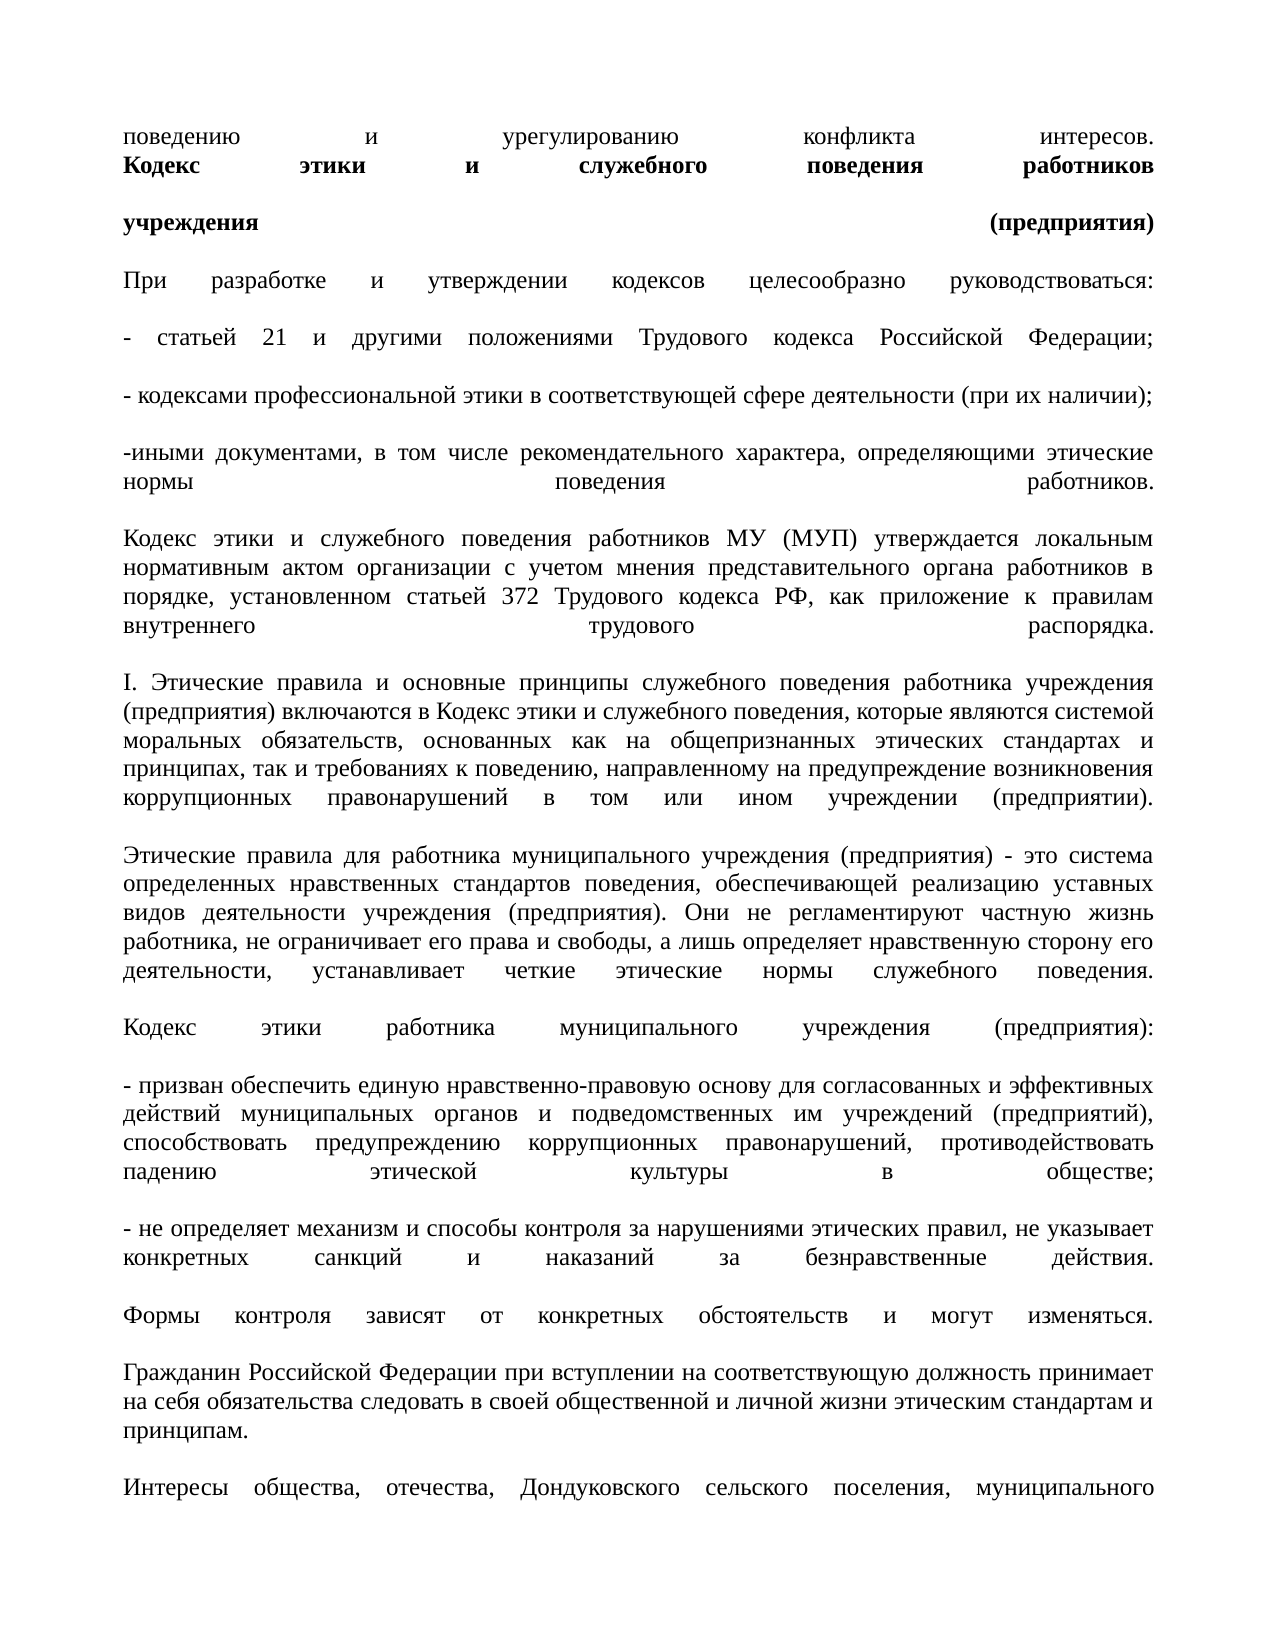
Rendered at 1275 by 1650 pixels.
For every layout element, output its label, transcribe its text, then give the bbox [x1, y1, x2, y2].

table_header Информационная памятка по выполнению требований статьи 13.3 Федерального закона от 25.12.2008 года № 273-ФЗ «О противодействии коррупции» Федеральный закон от 25.12.2008 года № 273-ФЗ «О противодействии коррупции» дополнен статьей 13.3 (положение вступило в силу 1 января 2013 года), которая обязывает организации разрабатывать и принимать меры по предупреждению коррупции. Согласно закону, меры по предупреждению коррупции, принимаемые в организации, могут заключаться в реализации шести основных направлений: 1) определение в организации подразделений или должностных лиц, ответственных за профилактику коррупционных и иных правонарушений; 2) сотрудничество организации с правоохранительными органами; 3) разработка и внедрение в практику стандартов и процедур, направленных на обеспечение добросовестной работы организации; 4) принятие кодекса этики и служебного поведения работников организации; 5) предотвращение и урегулирование конфликта интересов; 6) недопущение составления неофициальной отчетности и использования поддельных документов. Учитывая изложенное, каждому муниципальному учреждению и предприятию необходимо, как минимум, в срочном порядке разработать и приказами по внутренней деятельности установить (утвердить): 1. Подразделение или лицо, ответственное за профилактику коррупционных и иных правонарушений. Кодекс этики и служебного поведения работников учреждения (предприятия). Состав и положение о Комиссии по этике, служебному поведению и урегулированию конфликта интересов в учреждении (предприятии). Стандарты и процедуры, направленные на добросовестную работу учреждения (предприятия). Данный перечень не является исчерпывающим. Можно и нужно, например, ежегодно разрабатывать и утверждать ежегодные планы работы по противодействию коррупции в том или ином учреждении (предприятии). Подразделение или лицо, ответственное за профилактику коррупционных и иных правонарушений в учреждении (предприятии) На указанных должностных лиц (структурные подразделения) целесообразно возложить следующие функции: -обеспечение соблюдения работниками правил внутреннего трудового распорядка; -оказание работникам консультативной помощи по вопросам, связанным с применением на практике кодекса этики и служебного поведения работников МУ (МУП); -принятие мер по выявлению и устранению причин и условий, способствующих возникновению конфликта интересов; -рассмотрение обращений граждан и организаций, содержащих сведения о коррупции, поступивших непосредственно в МУ (МУП) и направленных для рассмотрения из органов государственной власти и местного самоуправления, правоохранительных и иных правоприменительных органов, общественных и иных организаций; -подготовка документов и материалов для привлечения работников к дисциплинарной и материальной ответственности; -организация правового просвещения и антикоррупционного образования работников; -мониторинг коррупционных проявлений в деятельности МУ (МУП); -подготовка проектов локальных нормативных актов и иных правовых актов организации о противодействии коррупции; -подготовка планов противодействия коррупции (в случае, если такой план разрабатывается в организации) и отчетных документов о реализации антикоррупционной политики в МУ (МУП); -взаимодействие с правоохранительными органами (по мере необходимости); -предоставление в соответствии с действующим законодательством информации о деятельности МУ (МУП) в сфере реализации антикоррупционной политики. Должностное лицо, ответственное за профилактику коррупционных и иных правонарушений, назначается приказом МУ (МУП) из числа работников, отвечающих за ведение кадровой работы (работу с персоналом) в организации, либо из числа сотрудников юридической службы (при наличии). В случае если назначается несколько должностных лиц, приказом определяются конкретные функции каждого из них. При назначении ответственного структурного подразделения ответственность за выполнение возложенных на него функций несет руководитель данного подразделения. Кроме того, в учреждениях (предприятиях) возможно назначение заместителя (одного из заместителей) руководителя в качестве должностного лица, отвечающего за координацию работы по реализации антикоррупционной политики, его же можно определить и в качестве председателя комиссии по этике, соблюдению требований к поведению и урегулированию конфликта интересов. Кодекс этики и служебного поведения работников учреждения (предприятия) При разработке и утверждении кодексов целесообразно руководствоваться: - статьей 21 и другими положениями Трудового кодекса Российской Федерации; - кодексами профессиональной этики в соответствующей сфере деятельности (при их наличии); -иными документами, в том числе рекомендательного характера, определяющими этические нормы поведения работников. Кодекс этики и служебного поведения работников МУ (МУП) утверждается локальным нормативным актом организации с учетом мнения представительного органа работников в порядке, установленном статьей 372 Трудового кодекса РФ, как приложение к правилам внутреннего трудового распорядка. I. Этические правила и основные принципы служебного поведения работника учреждения (предприятия) включаются в Кодекс этики и служебного поведения, которые являются системой моральных обязательств, основанных как на общепризнанных этических стандартах и принципах, так и требованиях к поведению, направленному на предупреждение возникновения коррупционных правонарушений в том или ином учреждении (предприятии). Этические правила для работника муниципального учреждения (предприятия) - это система определенных нравственных стандартов поведения, обеспечивающей реализацию уставных видов деятельности учреждения (предприятия). Они не регламентируют частную жизнь работника, не ограничивает его права и свободы, а лишь определяет нравственную сторону его деятельности, устанавливает четкие этические нормы служебного поведения. Кодекс этики работника муниципального учреждения (предприятия): - призван обеспечить единую нравственно-правовую основу для согласованных и эффективных действий муниципальных органов и подведомственных им учреждений (предприятий), способствовать предупреждению коррупционных правонарушений, противодействовать падению этической культуры в обществе; - не определяет механизм и способы контроля за нарушениями этических правил, не указывает конкретных санкций и наказаний за безнравственные действия. Формы контроля зависят от конкретных обстоятельств и могут изменяться. Гражданин Российской Федерации при вступлении на соответствующую должность принимает на себя обязательства следовать в своей общественной и личной жизни этическим стандартам и принципам. Интересы общества, отечества, Дондуковского сельского поселения, муниципального унитарного (предприятия) являются высшим критерием и конечной целью профессиональной деятельности работника. Моральный, гражданский и профессиональный долг работника - руководствоваться интересами населения, Дондуковского сельского поселения, придавать им первостепенное значение и отстаивать их в процессе принятия и осуществления решений. Работник: - не должен своими действиями, предположениями, решениями подрывать авторитет организации, в которой он работает, ставить выполнение должностных обязанностей в зависимость от личной заинтересованности, уклоняться от личной ответственности; - не должен совершать бесчестных и безответственных поступков, оскорбляющих гражданские чувства, искажающих представление об облике работника муниципального унитарного (предприятия) Дондуковского сельского поселения, а также использовать свое влияние в интересах любых социальных групп и ближайшего окружения; - обязан действовать в интересах населения, проживающего на территории Дондуковского сельского поселения; - должен уважать достоинство человека, не дискриминировать одних путем предоставления другим незаслуженных благ и привилегий, способствовать сохранению социально-правового равенства индивидов. Действия работника муниципального учреждения (предприятия) не могут быть направлены против социально не защищенных групп населения. Ни при каких обстоятельствах они не должны подвергаться дискриминации. Работник муниципального учреждения (предприятия) в своей деятельности должен руководствоваться этическими стандартами, основанными на принципах гуманизма, социальной справедливости, основных правах человека. Честность и бескорыстие является обязательным правилом поведения работника муниципального унитарного (предприятия) “Дондуковское ПКХ» Неподкупность работника является непременным условием его деятельности. Общественное доверие и сам характер деятельности возлагают на работника определенные обязательства и ответственность перед населением МО «Дондуковское сельское поселение». Работник обязан: -не утверждать и не преследовать в ходе выполнения должностных обязанностей личных, корыстных интересов; - никогда не принимать для себя и членов своей семьи никаких благ и преимуществ при обстоятельствах, которые могут быть созданы, чтобы воспрепятствовать честному исполнению должностных обязанностей; - не принимать почестей, вознаграждений, поощрений, связанных с выполнением должностных обязанностей в муниципальном учреждении (предприятии), не предусмотренных официальным регламентом; - не использовать средства, выделенные на официальные расходы, для покрытия личных трат. Личные доходы руководителя муниципального унитарного предприятия и членов его семьи подлежат декларированию и не могут составлять тайны. Директор муниципального предприятия, а также руководитель образовательного учреждения не должен быть вовлечен ни в какой бизнес, ни прямо, ни косвенно, так как это несовместимо с добросовестным выполнением должностных обязанностей и создает видимость того, что мотив личной выгоды влияет на официальное поведение. Работник муниципального учреждения (предприятия) не должен использовать как средство извлечения личной выгоды какую-либо информацию, полученную конфиденциально во время исполнения служебных обязанностей. Выполнение служебных обязанностей Работник муниципального учреждения (предприятия): - должен посвящать рабочее время исключительно выполнению должностных обязанностей, прилагать все усилия для эффективной и четкой работы; - обязан выполнять распоряжения руководства и должностные инструкции, соблюдать принцип иерархии в отношениях с руководством и подчиненными, а также иные формальные правила; - не должен признавать и поощрять в любых формах протекционизм, сговор и иные неформальные отношения, приводящие к произволу и несправедливости; - обязан принимать меры по урегулированию конфликта интересов при ситуации, когда личная заинтересованность (прямая или косвенная) работника влияет или может повлиять на объективное исполнение им должностных обязанностей и при которой возникает или может возникнуть противоречие между личной заинтересованностью работника муниципального учреждения (предприятия) и законными интересами граждан, организаций, общества, Российской Федерации, субъекта Российской Федерации, муниципального образования, способное привести к причинению вреда этим законным интересам граждан, муниципального учреждения (предприятия), общества, Российской Федерации, Республики Башкортостан, городского округа город Уфа Республики Башкортостан. Коллегиальное поведение Работник муниципального унитарного (предприятия): - должен придерживаться правил делового этикета; - обязан уважать правила официального поведения и традиции коллектива; - должен участвовать в коллективной работе, стремиться к честному и эффективному сотрудничеству; - не должен ни в какой форме, ни в какой мере использовать экономические, материальные и другие возможности в связи с исполнением должностных обязанностей для поддержки политических партий, общественных организаций и любых других политических сил, если это не оговорено законом; - в общении с коллегами, посетителями должен соблюдать правила речевого этикета, субординации и быть корректным в любых ситуациях. Недопустимо использование высказываний в адрес другого работника муниципального учреждения (предприятия) или иного гражданина оскорбительного характера, затрагивающих честь, достоинство и его интересы. Недопустимо использовать на работе не по назначению, вне должностной необходимости средства коммуникации и оргтехнику. Кодекс этики может содержать и положения, касающиеся внешнего вида работников, формы их одежды, прически. II. Данный документ может определить для работников исчерпывающий перечень возможных для них конфликтных ситуаций в связи с трудовой деятельностью в организации, механизм и процедуры урегулирования данного конфликта, а также алгоритм действий сотрудников в определенных ситуациях. Как отмечалось ранее, необходимость в урегулировании конфликта интересов в организации законодательно закреплена, однако процедуры по такому урегулированию, за исключением государственной (муниципальной) службы, не существует. В этой связи деятельность по предотвращению и урегулированию конфликта интересов в организациях представляется целесообразным организовывать и проводить с учетом положений статей 10 и 11 Федерального закона «О противодействии коррупции». При этом под конфликтом интересов, исходя из аналогии закона, возможно понимать ситуацию, при которой личная заинтересованность (прямая или косвенная) работника влияет или может повлиять на надлежащее исполнение им должностных обязанностей и при которой возникает или может возникнуть противоречие между личной заинтересованностью работника и правами и законными интересами граждан, организаций, общества или государства, способное привести к причинению вреда правам и законным интересам граждан, организаций, общества или государства. Соответственно, личной заинтересованностью работника, которая влияет или может повлиять на надлежащее исполнение им должностных обязанностей, является возможность получения работником при исполнении должностных обязанностей доходов в виде денег, ценностей, иного имущества или услуг имущественного характера, иных имущественных прав для себя или для третьих лиц. Работникам следует рекомендовать принимать меры по недопущению любой возможности возникновения конфликта интересов. Также работникам необходимо предложить уведомлять своего непосредственного начальника (руководителя) о возникшем конфликте интересов или о возможности его возникновения, как только ему станет об этом известно. Руководитель организации, если ему стало известно о возникновении у работника личной заинтересованности, которая приводит или может привести к конфликту интересов, обязан принять меры по предотвращению или урегулированию конфликта интересов. При этом предотвращение или урегулирование конфликта интересов может состоять в изменении должностного положения работника, являющегося стороной конфликта интересов, и (или) в отказе его от выгоды, явившейся причиной возникновения конфликта интересов. Конфликт интересов также может быть разрешен другими способами, не противоречащими действующему законодательству. Указанные положения носят исключительно рекомендательный характер, поэтому работник либо руководитель МУ (МУП), исходя из положений действующего законодательства, не могут быть привлечены к юридической ответственности за непринятие мер по предотвращению или урегулированию конфликта интересов. Целесообразно предусмотреть и обязанность работника по уведомлению работодателя о фактах обращения в целях склонения его к свершению коррупционных правонарушений. Это склонение может проявляться как со стороны сторонних лиц, так и от коллег. Это может быть и обязанность уведомления работодателя о ставших ему известными случаях составления неофициальной отчетности, использования поддельных документов, злоупотребления должностными полномочиями и т.д. Конфликтные ситуации могут быть и при оказании работником применительно к каждому из оказываемых учреждением (предприятием) уставных видов деятельности (получатель соответствующих услуг состоит с ним в родственных либо дружественных отношениях, работник является учредителем или акционером, или сам является потребителем оказываемой услуги в качестве, например, индивидуального предпринимателя и т.д.). В этой связи представляется целесообразным разработать и утвердить механизм выявления и систему блокировки потенциальных конфликтных ситуаций. Для регистрации соответствующих уведомлений заводится специальный журнал, в приказе прописывается пункт о взаимодействии с правоохранительными органами в случае, если руководитель учреждения (предприятия) усматривает в действиях (бездействии) соответствующего работника признаки преступления либо правонарушения. Данный документ рекомендуется под роспись ознакомить со всеми работниками, а основные положения закрепить в их трудовых договорах и должностных инструкциях. Комиссия по этике, служебному поведению и урегулированию конфликта интересов в учреждении (предприятии) Комиссия по этике, служебному поведению и урегулированию конфликта интересов в учреждении (предприятии) может быть одним из механизмов по урегулированию конфликтных ситуаций, по аналогии с органами государственной и муниципальной власти. Необходимым условием является утверждение состава и положения о такой комиссии, секретарем комиссии может быть лицо (подразделение), определенное в учреждении (предприятии) в качестве ответственного за профилактику коррупционных и иных правонарушений. Требования к составу комиссий, образуемых в государственных и муниципальных органах, урегулирован законодательно. Общее количество государственных (муниципальных) служащих в их составе не может превышать 75%, остальные – представители общественности (представители профсоюзов, ветеранских и иных общественных организаций). В случае принятия решения о создании комиссии, целесообразно пойти по аналогии, а можно и ограничиться тем, что включить в состав комиссии только работников организации, законодательно это, как уже отмечалось, для муниципальных учреждений и предприятий не урегулировано. Стандарты и процедуры, направленные на добросовестную работу учреждения (предприятия) Говорить о Типовой форме локального документа по утверждению стандартов и процедур, направленных на добросовестную работу учреждения (предприятия), не приходится. Любая сфера общественных отношений, любая отрасль (здравоохранение, образование, ЖКХ, строительство и т.д.) урегулированы, прежде всего, на законодательном уровне. И, как следствие, отдельно взятый уставный вид деятельности муниципального учреждения (предприятия) урегулирован общими и специальными для них законами, подзаконными актами, муниципальными правовыми актами, инструкциями и т.д. Поэтому к каждому виду деятельности необходимо подойти отдельно: у каждого есть свои только ему присущие административные процедуры, сроки, исполнители и ответственные лица, и т.д. Как вариант, муниципальному учреждению (предприятию) при разработке соответствующих стандартов и процедур необходимо проанализировать все осуществляемые уставные виды деятельности, разработав административные регламенты по их предоставлению. А вот разделы (подразделы) регламентов можно и нужно унифицировать. Здесь можно сработать по аналогии с регламентированием государственных и муниципальных услуг. Данная сфера урегулирована Федеральным законом от 27.07.2010 года № 210-ФЗ «Об организации предоставления государственных и муниципальных услуг» (в этом смысле интересна глава 3 данного ФЗ). Вместе с тем, выделяется одна обязанность, которая распространяется на все организации. В соответствии со статьей 12 ФЗ «О противодействии коррупции» гражданин, замещавший должность государственной или муниципальной службы, включенную в специальные перечни должностей, установленные нормативными правовыми актами Российской Федерации, в течение двух лет после увольнения с государственной или муниципальной службы не имеет право замещать на условиях трудового договора должности в организации и (или) выполнять в данной организации работы (оказывать данной организации услуги) в течение месяца стоимостью более ста тысяч рублей на условиях гражданско-правового договора (гражданско-правовых договоров), если отдельные функции государственного, муниципального (административного) управления данной организацией входили в должностные (служебные) обязанности государственного или муниципального служащего, без согласия соответствующей комиссии по соблюдению требований к служебному поведению государственных или муниципальных служащих и урегулированию конфликта интересов. [120, 118, 1157, 1504]
